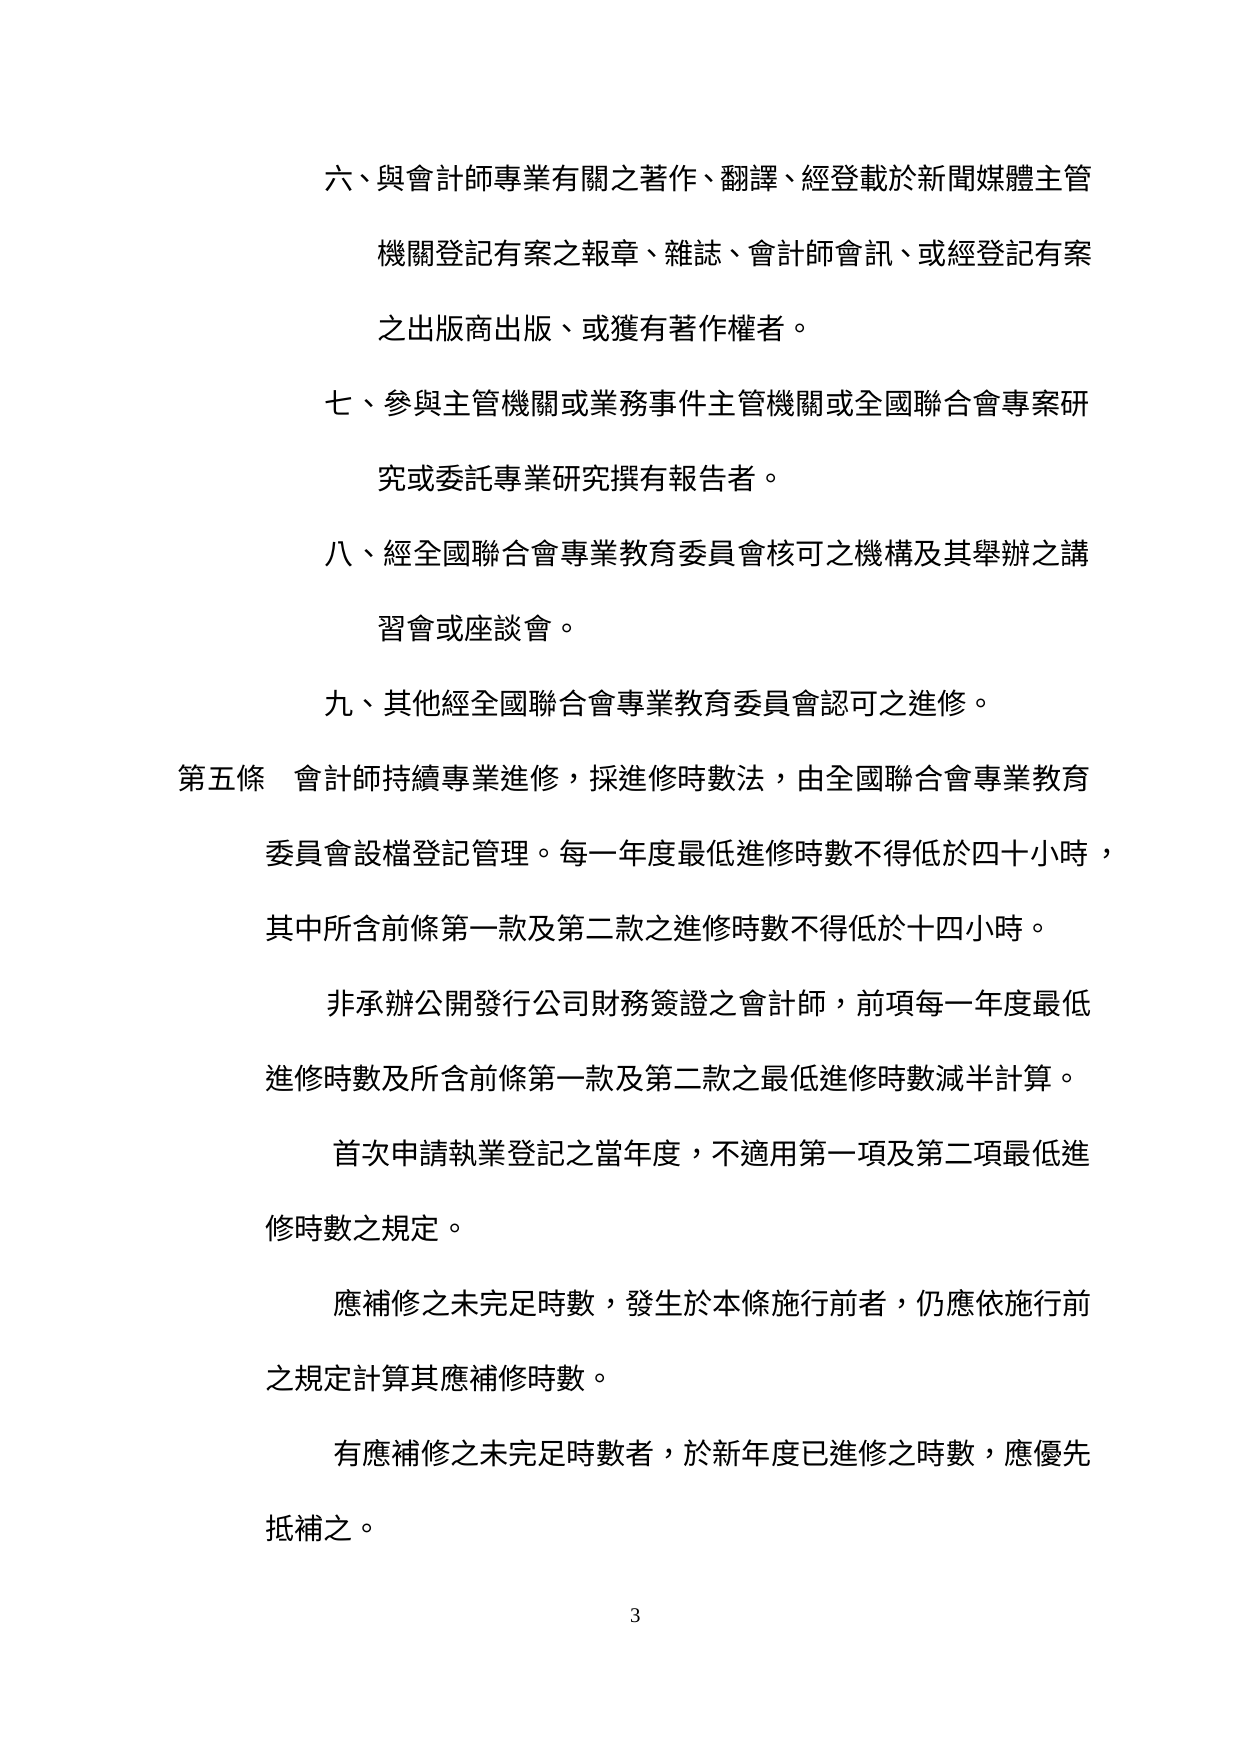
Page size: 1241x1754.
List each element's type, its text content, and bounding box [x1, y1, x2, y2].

text 九、其他經全國聯合會專業教育委員會認可之進修。 [324, 664, 1092, 739]
text 應補修之未完足時數，發生於本條施行前者，仍應依施行前之規定計算其應補修時數。 [265, 1264, 1092, 1414]
text 非承辦公開發行公司財務簽證之會計師，前項每一年度最低進修時數及所含前條第一款及第二款之最低進修時數減半計算。 [265, 964, 1092, 1114]
text 七、參與主管機關或業務事件主管機關或全國聯合會專案研究或委託專業研究撰有報告者。 [324, 364, 1092, 514]
text 八、經全國聯合會專業教育委員會核可之機構及其舉辦之講習會或座談會。 [324, 514, 1092, 664]
text 有應補修之未完足時數者，於新年度已進修之時數，應優先抵補之。 [265, 1414, 1092, 1564]
text 六、與會計師專業有關之著作、翻譯、經登載於新聞媒體主管機關登記有案之報章、雜誌、會計師會訊、或經登記有案之出版商出版、或獲有著作權者。 [324, 139, 1092, 364]
text 第五條 會計師持續專業進修，採進修時數法，由全國聯合會專業教育委員會設檔登記管理。每一年度最低進修時數不得低於四十小時，其中所含前條第一款及第二款之進修時數不得低於十四小時。 [177, 739, 1092, 964]
text 首次申請執業登記之當年度，不適用第一項及第二項最低進修時數之規定。 [265, 1114, 1092, 1264]
